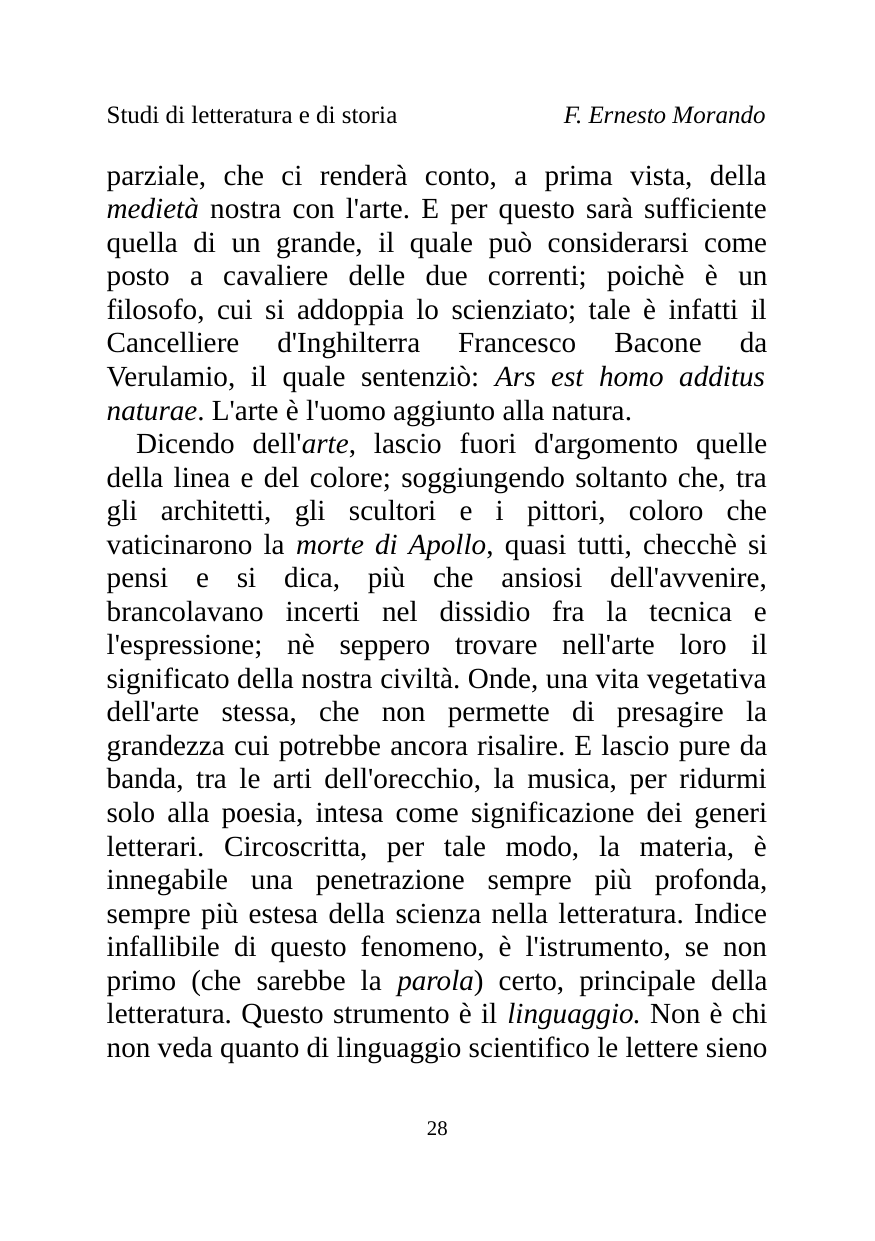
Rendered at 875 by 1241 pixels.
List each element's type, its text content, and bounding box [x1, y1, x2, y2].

text Dicendo dell'arte, lascio fuori d'argomento quelle della linea e del colore; soggiungendo soltanto che, tra gli architetti, gli scultori e i pittori, coloro che vaticinarono la morte di Apollo, quasi tutti, checchè si pensi e si dica, più che ansiosi dell'avvenire, brancolavano incerti nel dissidio fra la tecnica e l'espressione; nè seppero trovare nell'arte loro il significato della nostra civiltà. Onde, una vita vegetativa dell'arte stessa, che non permette di presagire la grandezza cui potrebbe ancora risalire. E lascio pure da banda, tra le arti dell'orecchio, la musica, per ridurmi solo alla poesia, intesa come significazione dei generi letterari. Circoscritta, per tale modo, la materia, è innegabile una penetrazione sempre più profonda, sempre più estesa della scienza nella letteratura. Indice infallibile di questo fenomeno, è l'istrumento, se non primo (che sarebbe la parola) certo, principale della letteratura. Questo strumento è il linguaggio. Non è chi non veda quanto di linguaggio scientifico le lettere sieno [106, 426, 768, 1063]
text parziale, che ci renderà conto, a prima vista, della medietà nostra con l'arte. E per questo sarà sufficiente quella di un grande, il quale può considerarsi come posto a cavaliere delle due correnti; poichè è un filosofo, cui si addoppia lo scienziato; tale è infatti il Cancelliere d'Inghilterra Francesco Bacone da Verulamio, il quale sentenziò: Ars est homo additus naturae. L'arte è l'uomo aggiunto alla natura. [106, 158, 768, 426]
